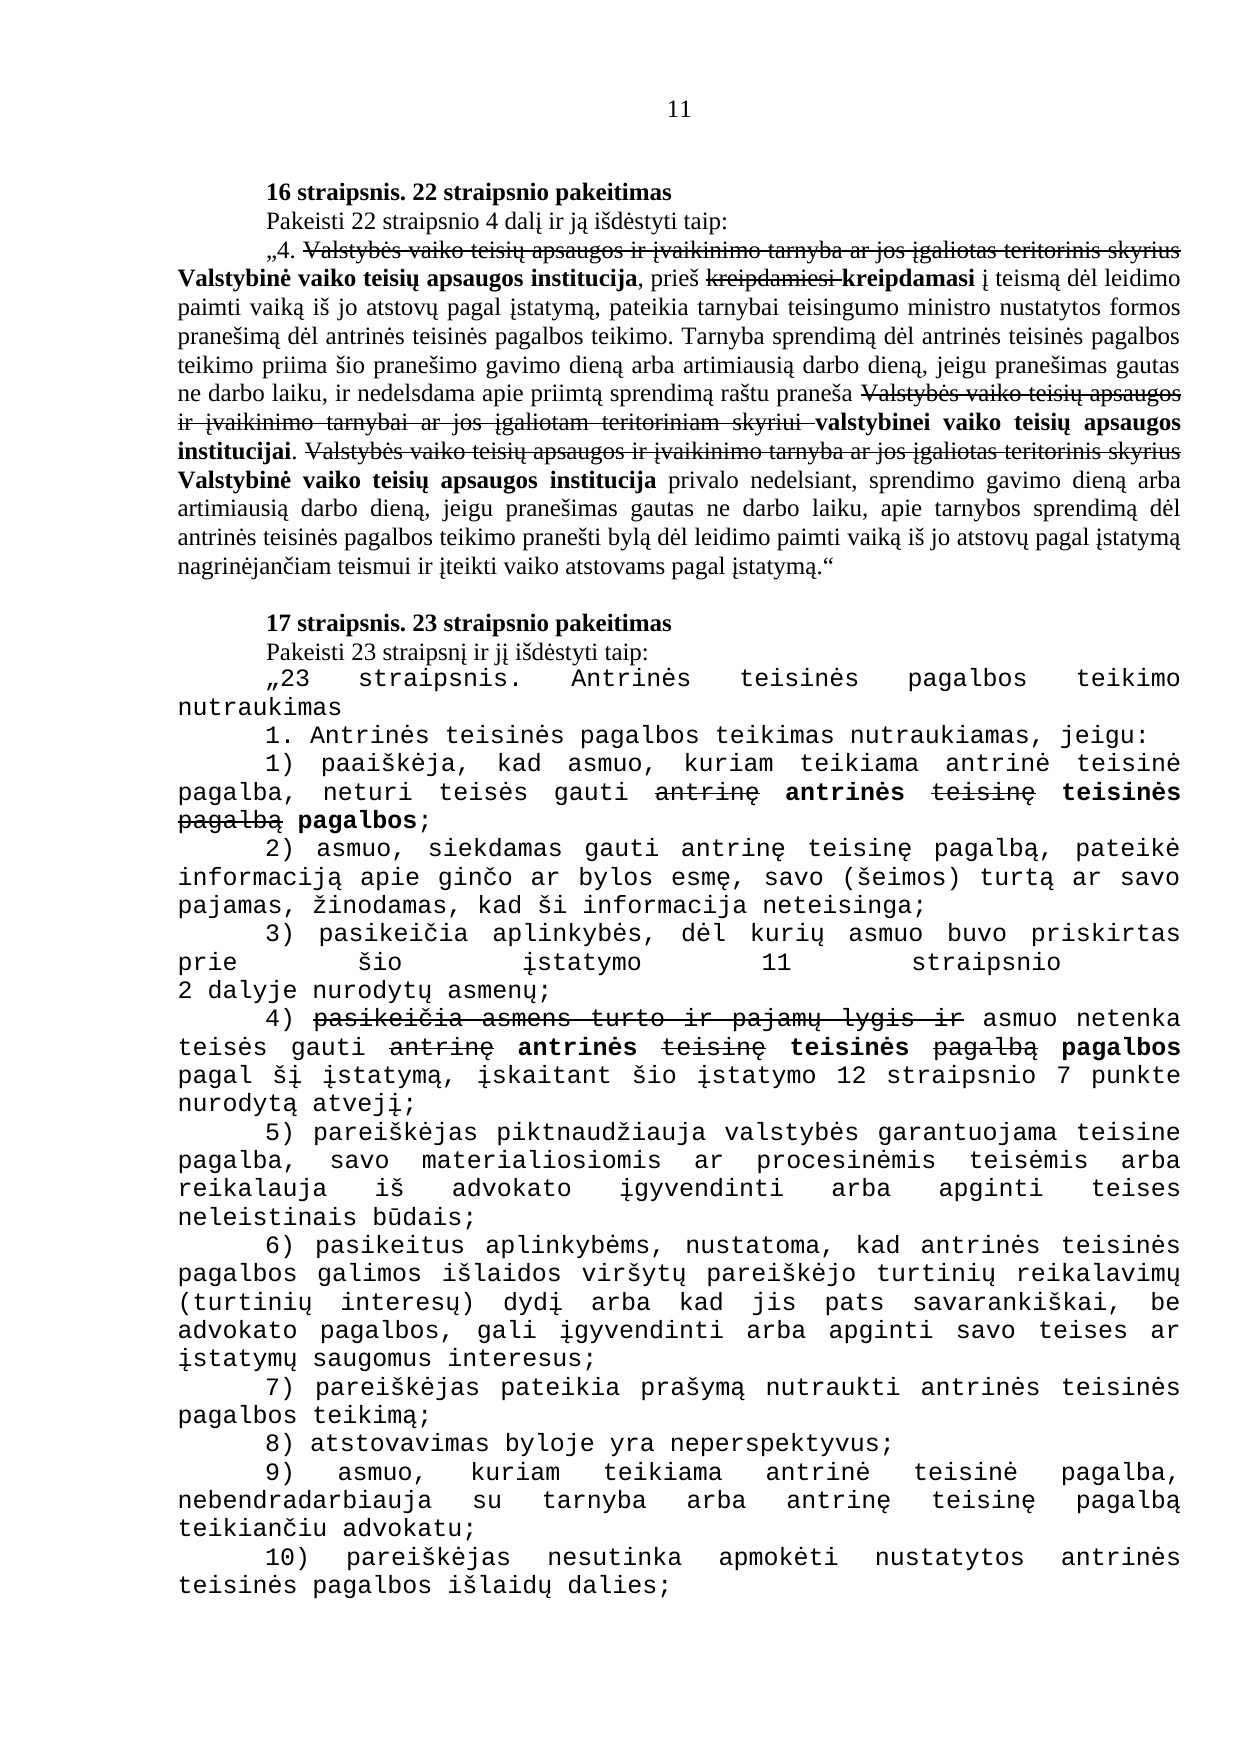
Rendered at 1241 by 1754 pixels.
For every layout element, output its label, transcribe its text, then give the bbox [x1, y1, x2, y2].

text 10) pareiškėjas nesutinka apmokėti nustatytos antrinės teisinės pagalbos išlaidų dalies; [177, 1544, 1181, 1601]
text 4) pasikeičia asmens turto ir pajamų lygis ir asmuo netenka teisės gauti antrinę antrinės teisinę teisinės pagalbą pagalbos pagal šį įstatymą, įskaitant šio įstatymo 12 straipsnio 7 punkte nurodytą atvejį; [177, 1006, 1181, 1119]
text 8) atstovavimas byloje yra neperspektyvus; [177, 1431, 1181, 1459]
text 2) asmuo, siekdamas gauti antrinę teisinę pagalbą, pateikė informaciją apie ginčo ar bylos esmę, savo (šeimos) turtą ar savo pajamas, žinodamas, kad ši informacija neteisinga; [177, 836, 1181, 921]
text 16 straipsnis. 22 straipsnio pakeitimas [177, 177, 1181, 206]
text „4. Valstybės vaiko teisių apsaugos ir įvaikinimo tarnyba ar jos įgaliotas teritorinis skyrius Valstybinė vaiko teisių apsaugos institucija, prieš kreipdamiesi kreipdamasi į teismą dėl leidimo paimti vaiką iš jo atstovų pagal įstatymą, pateikia tarnybai teisingumo ministro nustatytos formos pranešimą dėl antrinės teisinės pagalbos teikimo. Tarnyba sprendimą dėl antrinės teisinės pagalbos teikimo priima šio pranešimo gavimo dieną arba artimiausią darbo dieną, jeigu pranešimas gautas ne darbo laiku, ir nedelsdama apie priimtą sprendimą raštu praneša Valstybės vaiko teisių apsaugos ir įvaikinimo tarnybai ar jos įgaliotam teritoriniam skyriui valstybinei vaiko teisių apsaugos institucijai. Valstybės vaiko teisių apsaugos ir įvaikinimo tarnyba ar jos įgaliotas teritorinis skyrius Valstybinė vaiko teisių apsaugos institucija privalo nedelsiant, sprendimo gavimo dieną arba artimiausią darbo dieną, jeigu pranešimas gautas ne darbo laiku, apie tarnybos sprendimą dėl antrinės teisinės pagalbos teikimo pranešti bylą dėl leidimo paimti vaiką iš jo atstovų pagal įstatymą nagrinėjančiam teismui ir įteikti vaiko atstovams pagal įstatymą.“ [177, 235, 1181, 580]
text Pakeisti 23 straipsnį ir jį išdėstyti taip: [177, 637, 1181, 666]
text 5) pareiškėjas piktnaudžiauja valstybės garantuojama teisine pagalba, savo materialiosiomis ar procesinėmis teisėmis arba reikalauja iš advokato įgyvendinti arba apginti teises neleistinais būdais; [177, 1119, 1181, 1233]
text „23 straipsnis. Antrinės teisinės pagalbos teikimo nutraukimas [177, 666, 1181, 723]
text Pakeisti 22 straipsnio 4 dalį ir ją išdėstyti taip: [177, 206, 1181, 235]
text 1) paaiškėja, kad asmuo, kuriam teikiama antrinė teisinė pagalba, neturi teisės gauti antrinę antrinės teisinę teisinės pagalbą pagalbos; [177, 751, 1181, 836]
text 9) asmuo, kuriam teikiama antrinė teisinė pagalba, nebendradarbiauja su tarnyba arba antrinę teisinę pagalbą teikiančiu advokatu; [177, 1459, 1181, 1544]
text 17 straipsnis. 23 straipsnio pakeitimas [177, 608, 1181, 637]
text 7) pareiškėjas pateikia prašymą nutraukti antrinės teisinės pagalbos teikimą; [177, 1374, 1181, 1431]
text 1. Antrinės teisinės pagalbos teikimas nutraukiamas, jeigu: [177, 723, 1181, 751]
text 6) pasikeitus aplinkybėms, nustatoma, kad antrinės teisinės pagalbos galimos išlaidos viršytų pareiškėjo turtinių reikalavimų (turtinių interesų) dydį arba kad jis pats savarankiškai, be advokato pagalbos, gali įgyvendinti arba apginti savo teises ar įstatymų saugomus interesus; [177, 1233, 1181, 1374]
text 3) pasikeičia aplinkybės, dėl kurių asmuo buvo priskirtas prie šio įstatymo 11 straipsnio 2 dalyje nurodytų asmenų; [177, 921, 1181, 1006]
